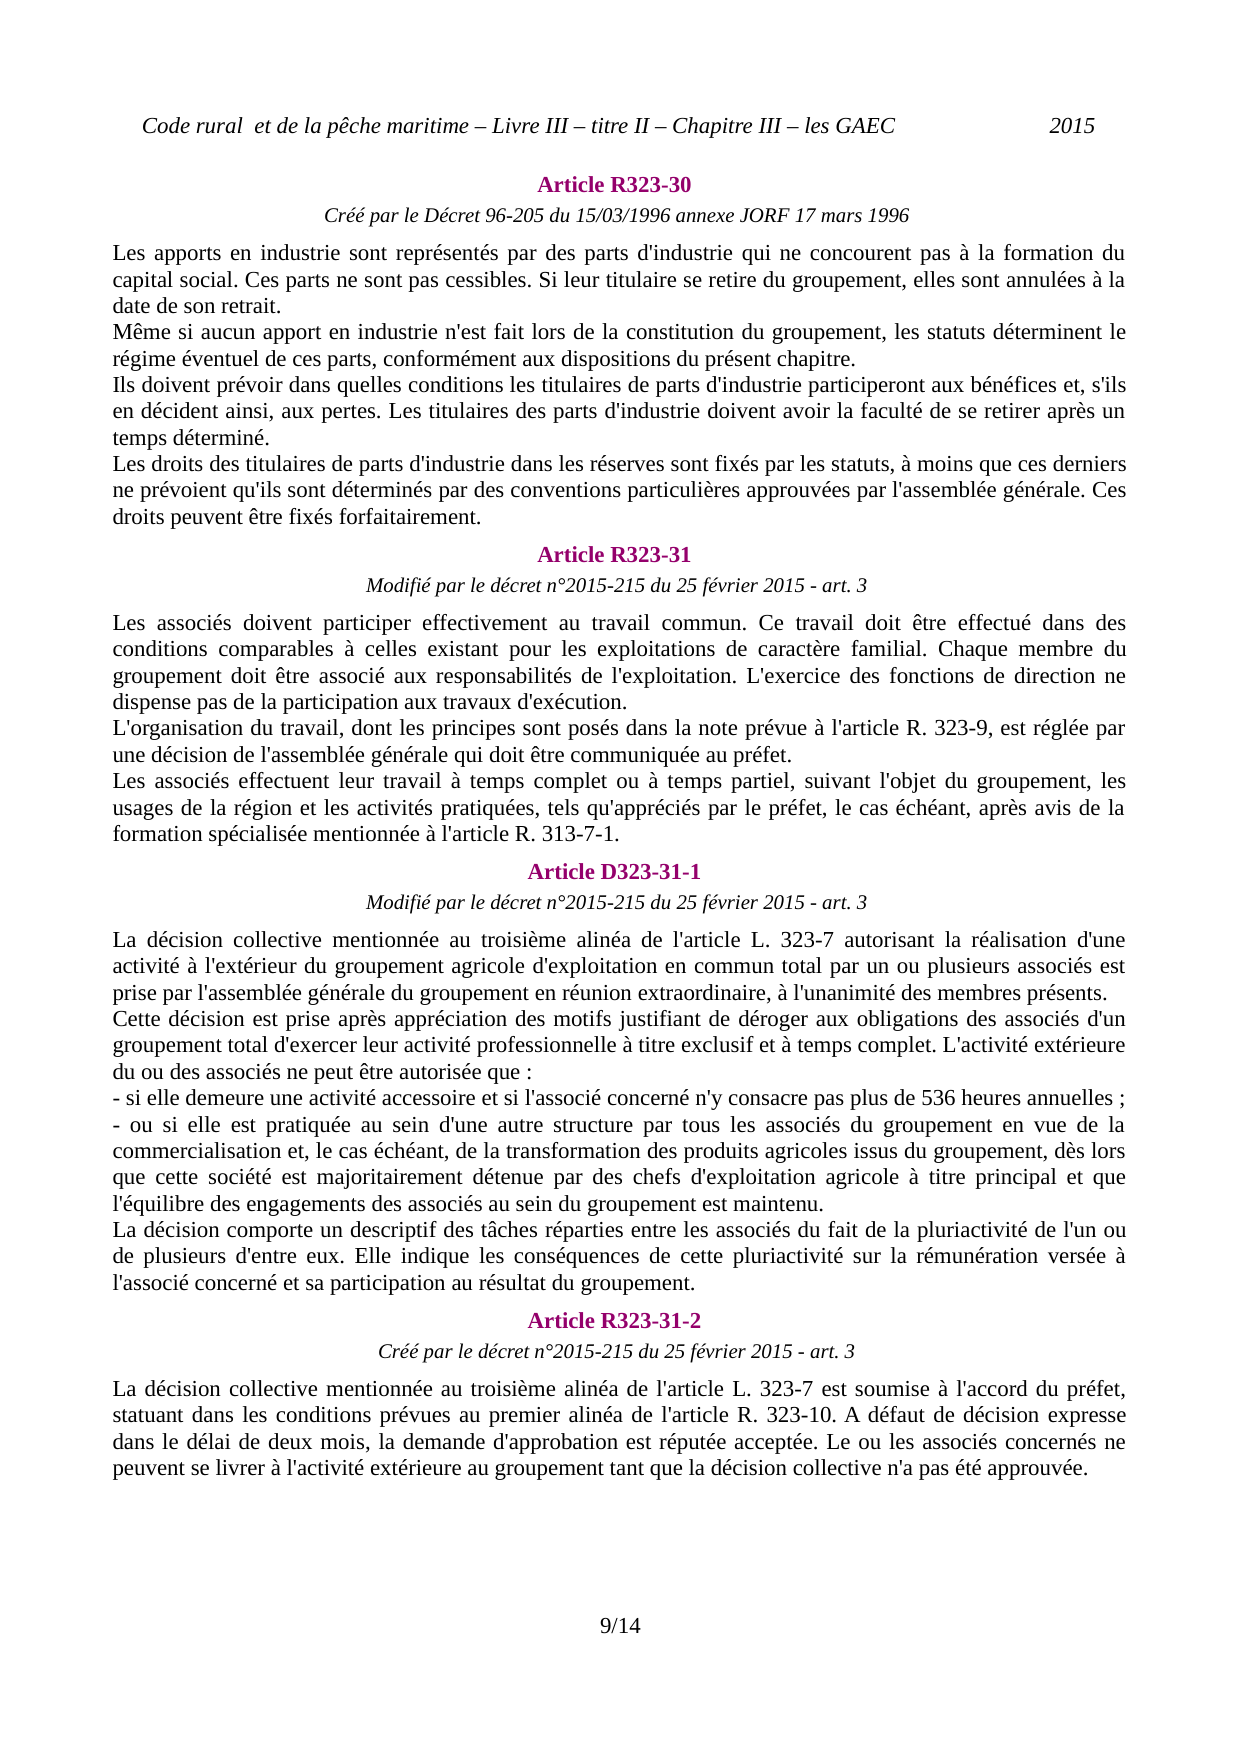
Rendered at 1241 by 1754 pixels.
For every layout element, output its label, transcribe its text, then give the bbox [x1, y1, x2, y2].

text Les associés doivent participer effectivement au travail commun. Ce travail doit être effectué dans des conditions comparables à celles existant pour les exploitations de caractère familial. Chaque membre du groupement doit être associé aux responsabilités de l'exploitation. L'exercice des fonctions de direction ne dispense pas de la participation aux travaux d'exécution. [112, 609, 1128, 714]
text Article R323-31 [112, 541, 1128, 567]
text Les associés effectuent leur travail à temps complet ou à temps partiel, suivant l'objet du groupement, les usages de la région et les activités pratiquées, tels qu'appréciés par le préfet, le cas échéant, après avis de la formation spécialisée mentionnée à l'article R. 313-7-1. [112, 767, 1128, 846]
text Article R323-31-2 [112, 1307, 1128, 1333]
text La décision collective mentionnée au troisième alinéa de l'article L. 323-7 autorisant la réalisation d'une activité à l'extérieur du groupement agricole d'exploitation en commun total par un ou plusieurs associés est prise par l'assemblée générale du groupement en réunion extraordinaire, à l'unanimité des membres présents. [112, 926, 1128, 1005]
text La décision comporte un descriptif des tâches réparties entre les associés du fait de la pluriactivité de l'un ou de plusieurs d'entre eux. Elle indique les conséquences de cette pluriactivité sur la rémunération versée à l'associé concerné et sa participation au résultat du groupement. [112, 1216, 1128, 1295]
text L'organisation du travail, dont les principes sont posés dans la note prévue à l'article R. 323-9, est réglée par une décision de l'assemblée générale qui doit être communiquée au préfet. [112, 714, 1128, 767]
text Les apports en industrie sont représentés par des parts d'industrie qui ne concourent pas à la formation du capital social. Ces parts ne sont pas cessibles. Si leur titulaire se retire du groupement, elles sont annulées à la date de son retrait. [112, 239, 1128, 318]
text Article R323-30 [112, 171, 1128, 197]
text Même si aucun apport en industrie n'est fait lors de la constitution du groupement, les statuts déterminent le régime éventuel de ces parts, conformément aux dispositions du présent chapitre. [112, 318, 1128, 371]
text La décision collective mentionnée au troisième alinéa de l'article L. 323-7 est soumise à l'accord du préfet, statuant dans les conditions prévues au premier alinéa de l'article R. 323-10. A défaut de décision expresse dans le délai de deux mois, la demande d'approbation est réputée acceptée. Le ou les associés concernés ne peuvent se livrer à l'activité extérieure au groupement tant que la décision collective n'a pas été approuvée. [112, 1375, 1128, 1480]
text - ou si elle est pratiquée au sein d'une autre structure par tous les associés du groupement en vue de la commercialisation et, le cas échéant, de la transformation des produits agricoles issus du groupement, dès lors que cette société est majoritairement détenue par des chefs d'exploitation agricole à titre principal et que l'équilibre des engagements des associés au sein du groupement est maintenu. [112, 1111, 1128, 1216]
text - si elle demeure une activité accessoire et si l'associé concerné n'y consacre pas plus de 536 heures annuelles ; [112, 1084, 1128, 1111]
text Ils doivent prévoir dans quelles conditions les titulaires de parts d'industrie participeront aux bénéfices et, s'ils en décident ainsi, aux pertes. Les titulaires des parts d'industrie doivent avoir la faculté de se retirer après un temps déterminé. [112, 371, 1128, 450]
text Article D323-31-1 [112, 858, 1128, 884]
text Créé par le décret n°2015-215 du 25 février 2015 - art. 3 [112, 1339, 1128, 1363]
text Les droits des titulaires de parts d'industrie dans les réserves sont fixés par les statuts, à moins que ces derniers ne prévoient qu'ils sont déterminés par des conventions particulières approuvées par l'assemblée générale. Ces droits peuvent être fixés forfaitairement. [112, 450, 1128, 529]
text Créé par le Décret 96-205 du 15/03/1996 annexe JORF 17 mars 1996 [112, 203, 1128, 227]
text Modifié par le décret n°2015-215 du 25 février 2015 - art. 3 [112, 890, 1128, 914]
text Cette décision est prise après appréciation des motifs justifiant de déroger aux obligations des associés d'un groupement total d'exercer leur activité professionnelle à titre exclusif et à temps complet. L'activité extérieure du ou des associés ne peut être autorisée que : [112, 1005, 1128, 1084]
text Modifié par le décret n°2015-215 du 25 février 2015 - art. 3 [112, 573, 1128, 597]
